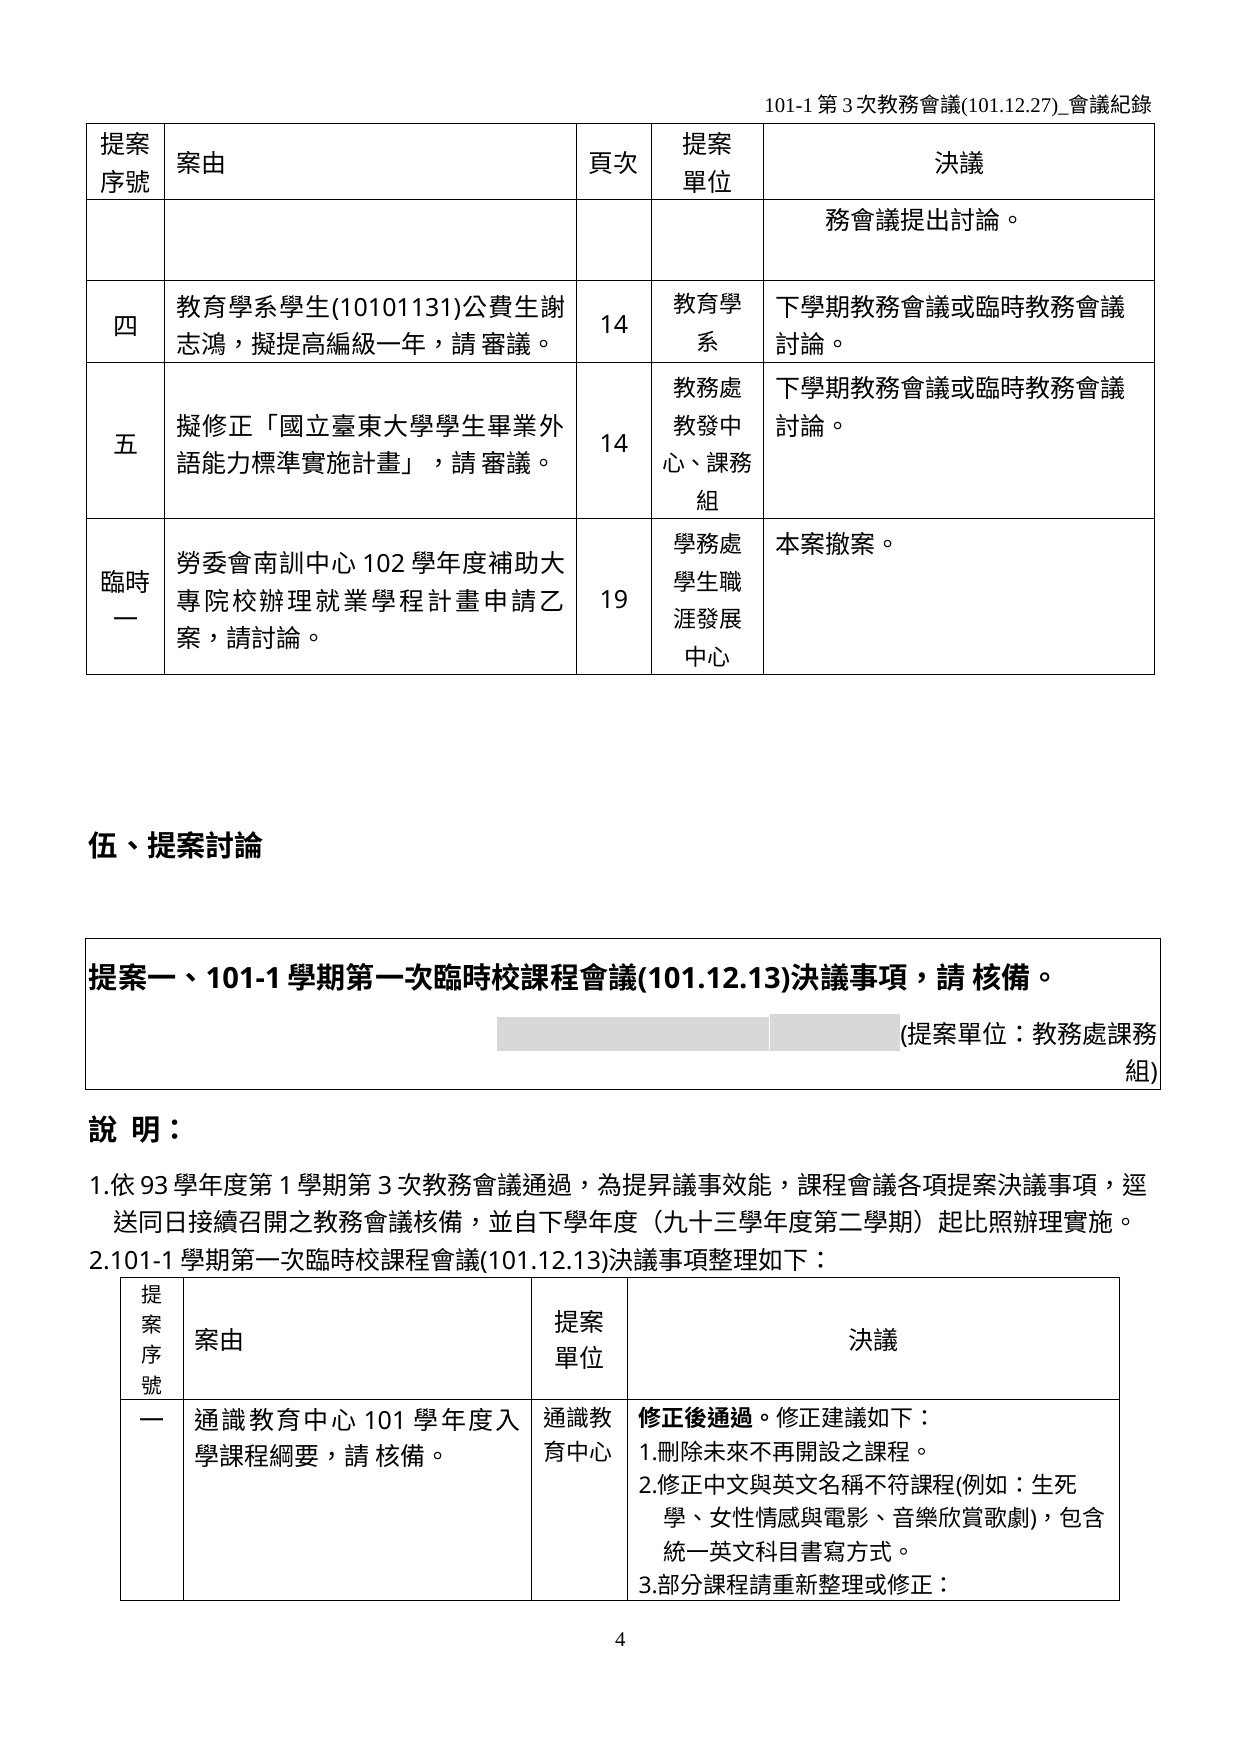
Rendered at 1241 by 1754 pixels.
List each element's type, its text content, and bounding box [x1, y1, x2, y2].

table_cell 教務處教發中心、課務組 [652, 363, 763, 518]
table_header 頁次 [577, 124, 651, 199]
table_header 提案 單位 [532, 1278, 627, 1399]
text 1.依93學年度第1學期第3次教務會議通過，為提昇議事效能，課程會議各項提案決議事項，逕送同日接續召開之教務會議核備，並自下學年度（九十三學年度第二學期）起比照辦理實施。 [89, 1165, 1152, 1240]
table_header 決議 [764, 124, 1154, 199]
table_cell 五 [87, 363, 164, 518]
table_cell 通識教 育中心 [532, 1400, 627, 1600]
table_cell [577, 200, 651, 280]
table_cell 教育學系 [652, 281, 763, 362]
table_cell [652, 200, 763, 280]
table_cell 19 [577, 519, 651, 674]
table_cell 一 [121, 1400, 183, 1600]
table_header 決議 [628, 1278, 1119, 1399]
table_header 案由 [184, 1278, 531, 1399]
table_cell 四 [87, 281, 164, 362]
table_cell 學務處學生職涯發展中心 [652, 519, 763, 674]
table_cell 下學期教務會議或臨時教務會議討論。 [764, 363, 1154, 518]
table_cell 修正後通過。修正建議如下： 1.刪除未來不再開設之課程。 2.修正中文與英文名稱不符課程(例如：生死學、女性情感與電影、音樂欣賞歌劇)，包含統一英文科目書寫方式。 3.部分課程請重新整理或修正： [628, 1400, 1119, 1600]
table_header 提案 序號 [87, 124, 164, 199]
table_cell 通識教育中心101學年度入學課程綱要，請 核備。 [184, 1400, 531, 1600]
text 伍、提案討論 [89, 806, 1152, 881]
table_cell [87, 200, 164, 280]
table_header 案由 [165, 124, 576, 199]
table_header 提案 序號 [121, 1278, 183, 1399]
text 說 明： [89, 1090, 1152, 1165]
table_cell 14 [577, 363, 651, 518]
table_cell 下學期教務會議或臨時教務會議討論。 [764, 281, 1154, 362]
table_cell 擬修正「國立臺東大學學生畢業外語能力標準實施計畫」，請 審議。 [165, 363, 576, 518]
table_cell 勞委會南訓中心102學年度補助大專院校辦理就業學程計畫申請乙案，請討論。 [165, 519, 576, 674]
table_cell 14 [577, 281, 651, 362]
table_header 提案一、101-1學期第一次臨時校課程會議(101.12.13)決議事項，請 核備。 (提案單位：教務處課務組) [86, 939, 1160, 1089]
table_cell 務會議提出討論。 [764, 200, 1154, 280]
table_cell 教育學系學生(10101131)公費生謝志鴻，擬提高編級一年，請 審議。 [165, 281, 576, 362]
table_header 提案 單位 [652, 124, 763, 199]
table_cell 臨時一 [87, 519, 164, 674]
table_cell [165, 200, 576, 280]
text 2.101-1學期第一次臨時校課程會議(101.12.13)決議事項整理如下： [89, 1240, 1152, 1277]
table_cell 本案撤案。 [764, 519, 1154, 674]
